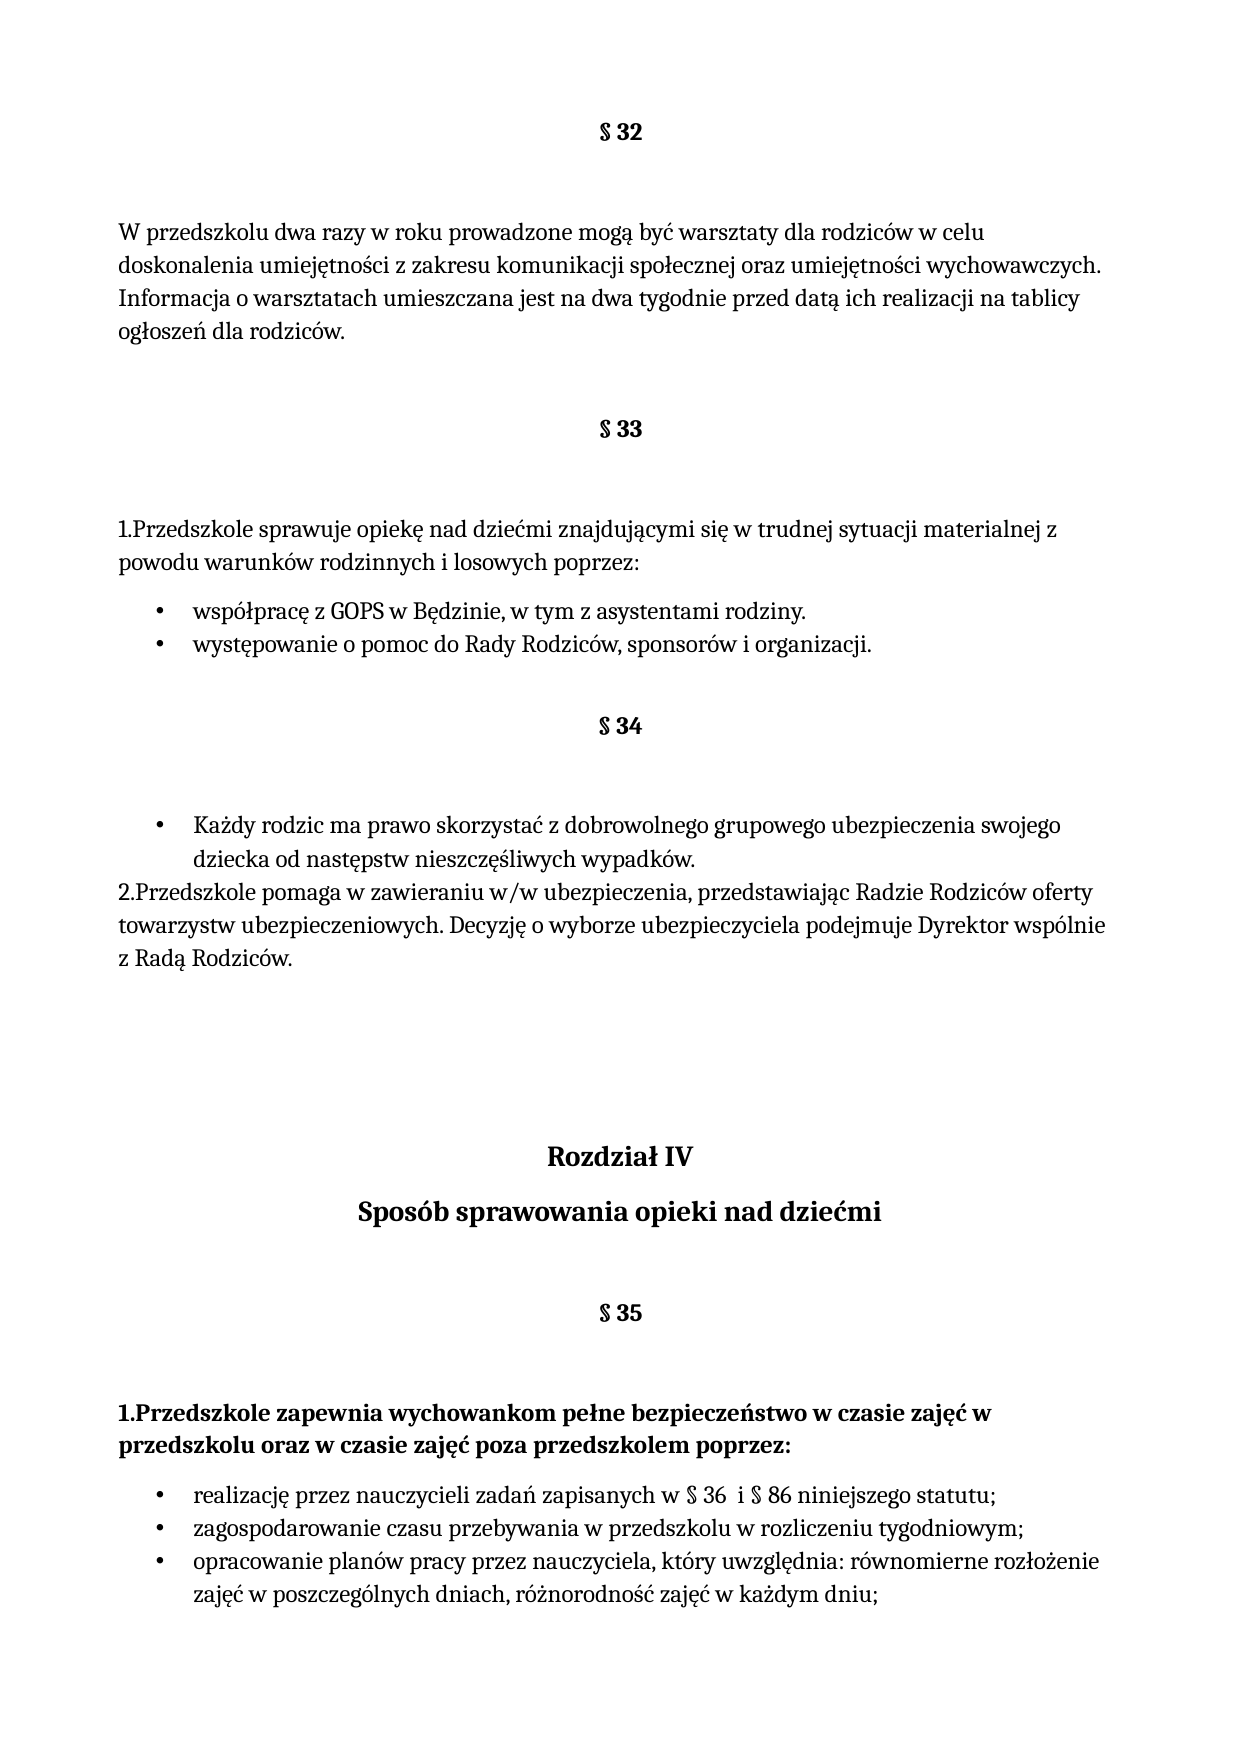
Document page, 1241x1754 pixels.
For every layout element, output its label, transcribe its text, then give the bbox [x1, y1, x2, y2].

list występowanie o pomoc do Rady Rodziców, sponsorów i organizacji. [156, 630, 1122, 659]
text § 35 [118, 1299, 1122, 1328]
list Każdy rodzic ma prawo skorzystać z dobrowolnego grupowego ubezpieczenia swojego dziecka od następstw nieszczęśliwych wypadków. [156, 811, 1122, 873]
list zagospodarowanie czasu przebywania w przedszkolu w rozliczeniu tygodniowym; [156, 1514, 1122, 1543]
text § 32 [118, 118, 1122, 147]
text Rozdział IV [118, 1140, 1122, 1173]
text 1.Przedszkole zapewnia wychowankom pełne bezpieczeństwo w czasie zajęć w przedszkolu oraz w czasie zajęć poza przedszkolem poprzez: [118, 1398, 1122, 1460]
list opracowanie planów pracy przez nauczyciela, który uwzględnia: równomierne rozłożenie zajęć w poszczególnych dniach, różnorodność zajęć w każdym dniu; [156, 1547, 1122, 1609]
text W przedszkolu dwa razy w roku prowadzone mogą być warsztaty dla rodziców w celu doskonalenia umiejętności z zakresu komunikacji społecznej oraz umiejętności wychowawczych. Informacja o warsztatach umieszczana jest na dwa tygodnie przed datą ich realizacji na tablicy ogłoszeń dla rodziców. [118, 217, 1122, 345]
text § 33 [118, 415, 1122, 444]
text 2.Przedszkole pomaga w zawieraniu w/w ubezpieczenia, przedstawiając Radzie Rodziców oferty towarzystw ubezpieczeniowych. Decyzję o wyborze ubezpieczyciela podejmuje Dyrektor wspólnie z Radą Rodziców. [118, 877, 1122, 972]
text § 34 [118, 712, 1122, 741]
text 1.Przedszkole sprawuje opiekę nad dziećmi znajdującymi się w trudnej sytuacji materialnej z powodu warunków rodzinnych i losowych poprzez: [118, 514, 1122, 576]
list współpracę z GOPS w Będzinie, w tym z asystentami rodziny. [156, 597, 1122, 626]
text Sposób sprawowania opieki nad dziećmi [118, 1195, 1122, 1228]
list realizację przez nauczycieli zadań zapisanych w § 36 i § 86 niniejszego statutu; [156, 1481, 1122, 1510]
